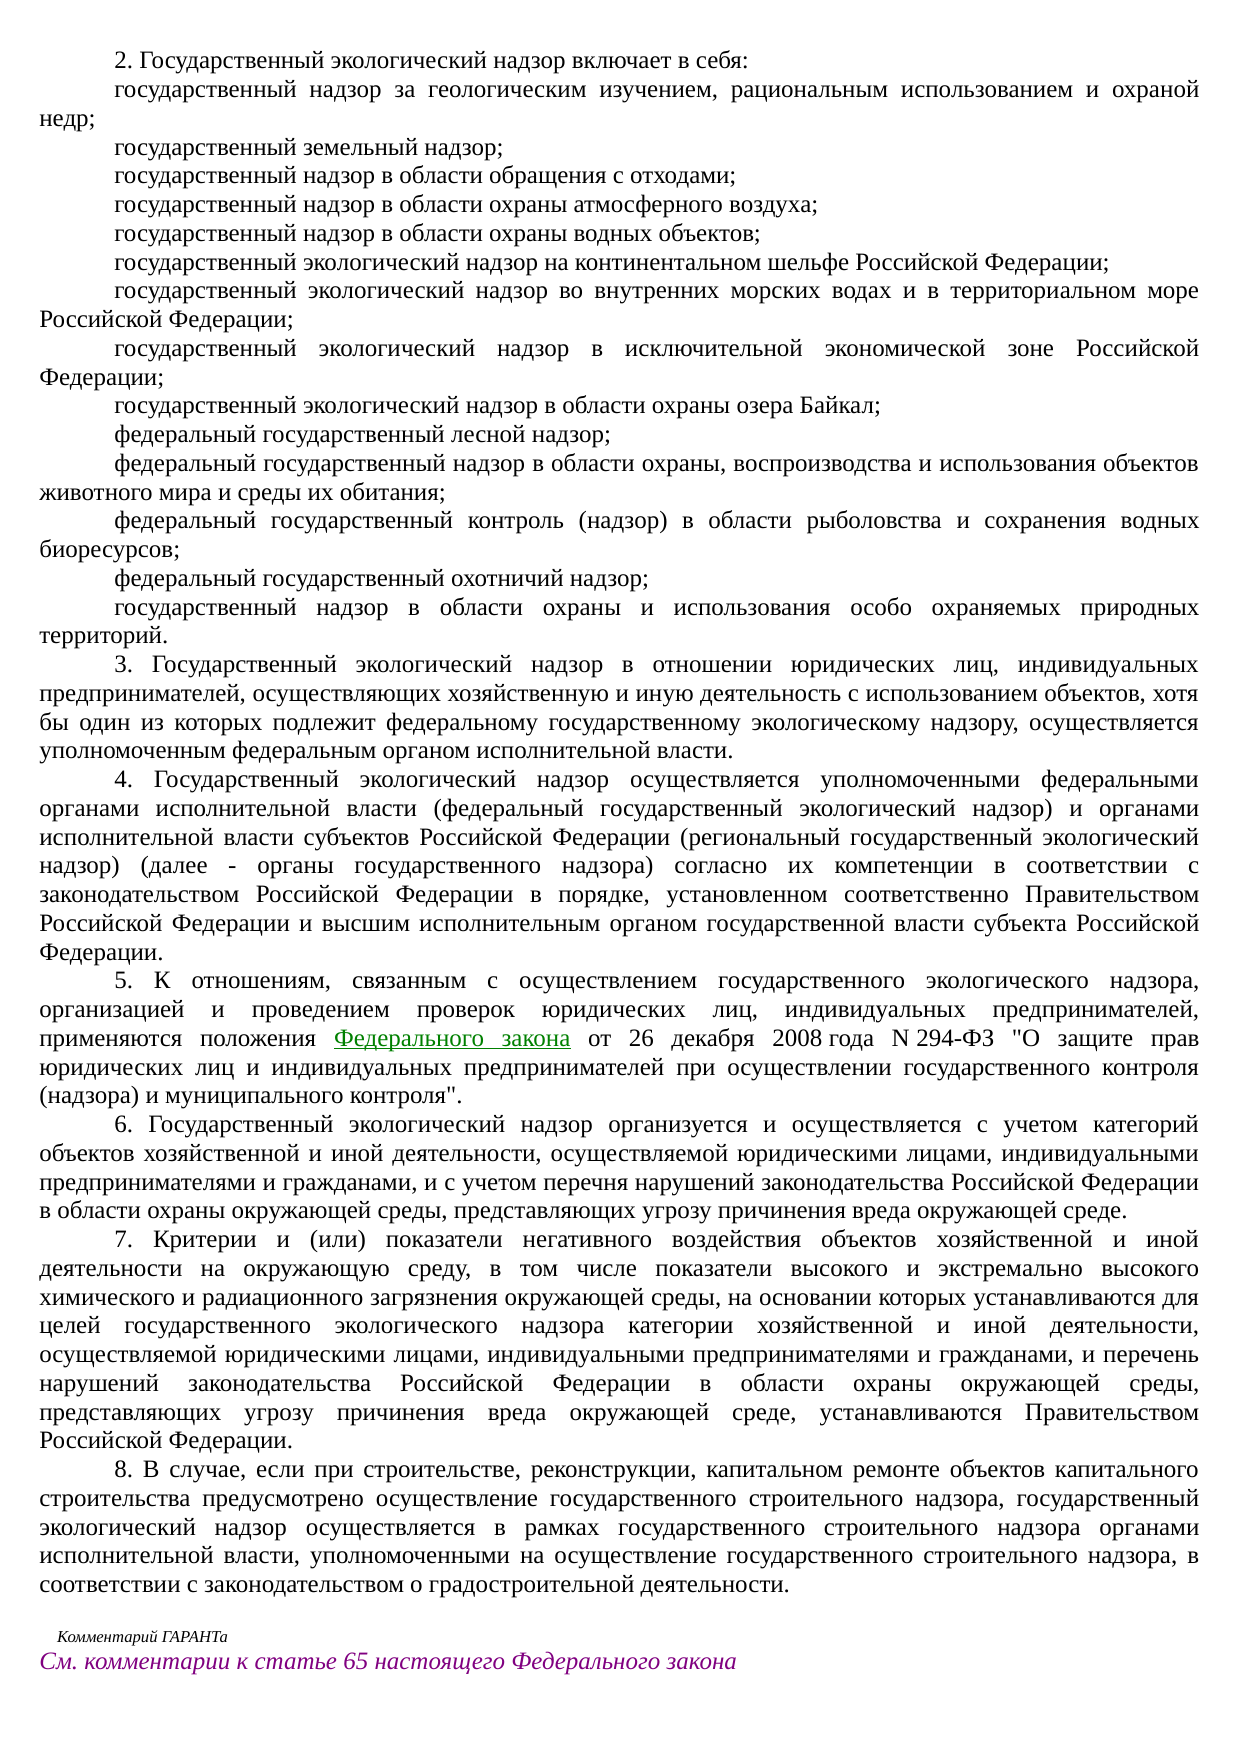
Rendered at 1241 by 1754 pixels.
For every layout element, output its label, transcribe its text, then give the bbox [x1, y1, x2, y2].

text государственный надзор в области обращения с отходами; [39, 160, 1200, 189]
text федеральный государственный контроль (надзор) в области рыболовства и сохранения водных биоресурсов; [39, 505, 1200, 563]
text федеральный государственный надзор в области охраны, воспроизводства и использования объектов животного мира и среды их обитания; [39, 448, 1200, 505]
text государственный экологический надзор во внутренних морских водах и в территориальном море Российской Федерации; [39, 275, 1200, 333]
text 3. Государственный экологический надзор в отношении юридических лиц, индивидуальных предпринимателей, осуществляющих хозяйственную и иную деятельность с использованием объектов, хотя бы один из которых подлежит федеральному государственному экологическому надзору, осуществляется уполномоченным федеральным органом исполнительной власти. [39, 649, 1200, 764]
text государственный надзор в области охраны и использования особо охраняемых природных территорий. [39, 592, 1200, 649]
text 8. В случае, если при строительстве, реконструкции, капитальном ремонте объектов капитального строительства предусмотрено осуществление государственного строительного надзора, государственный экологический надзор осуществляется в рамках государственного строительного надзора органами исполнительной власти, уполномоченными на осуществление государственного строительного надзора, в соответствии с законодательством о градостроительной деятельности. [39, 1454, 1200, 1598]
text 7. Критерии и (или) показатели негативного воздействия объектов хозяйственной и иной деятельности на окружающую среду, в том числе показатели высокого и экстремально высокого химического и радиационного загрязнения окружающей среды, на основании которых устанавливаются для целей государственного экологического надзора категории хозяйственной и иной деятельности, осуществляемой юридическими лицами, индивидуальными предпринимателями и гражданами, и перечень нарушений законодательства Российской Федерации в области охраны окружающей среды, представляющих угрозу причинения вреда окружающей среде, устанавливаются Правительством Российской Федерации. [39, 1224, 1200, 1454]
text государственный надзор в области охраны атмосферного воздуха; [39, 189, 1200, 218]
text См. комментарии к статье 65 настоящего Федерального закона [39, 1646, 1200, 1674]
text федеральный государственный лесной надзор; [39, 419, 1200, 448]
text 4. Государственный экологический надзор осуществляется уполномоченными федеральными органами исполнительной власти (федеральный государственный экологический надзор) и органами исполнительной власти субъектов Российской Федерации (региональный государственный экологический надзор) (далее - органы государственного надзора) согласно их компетенции в соответствии с законодательством Российской Федерации в порядке, установленном соответственно Правительством Российской Федерации и высшим исполнительным органом государственной власти субъекта Российской Федерации. [39, 764, 1200, 965]
text 5. К отношениям, связанным с осуществлением государственного экологического надзора, организацией и проведением проверок юридических лиц, индивидуальных предпринимателей, применяются положения Федерального закона от 26 декабря 2008 года N 294-ФЗ "О защите прав юридических лиц и индивидуальных предпринимателей при осуществлении государственного контроля (надзора) и муниципального контроля". [39, 965, 1200, 1109]
text федеральный государственный охотничий надзор; [39, 563, 1200, 592]
text Комментарий ГАРАНТа [57, 1627, 1200, 1646]
text 2. Государственный экологический надзор включает в себя: [39, 45, 1200, 74]
text государственный надзор за геологическим изучением, рациональным использованием и охраной недр; [39, 74, 1200, 132]
text государственный надзор в области охраны водных объектов; [39, 218, 1200, 247]
text государственный экологический надзор в исключительной экономической зоне Российской Федерации; [39, 333, 1200, 390]
text государственный экологический надзор в области охраны озера Байкал; [39, 390, 1200, 419]
text государственный экологический надзор на континентальном шельфе Российской Федерации; [39, 247, 1200, 275]
text 6. Государственный экологический надзор организуется и осуществляется с учетом категорий объектов хозяйственной и иной деятельности, осуществляемой юридическими лицами, индивидуальными предпринимателями и гражданами, и с учетом перечня нарушений законодательства Российской Федерации в области охраны окружающей среды, представляющих угрозу причинения вреда окружающей среде. [39, 1109, 1200, 1224]
text государственный земельный надзор; [39, 132, 1200, 160]
